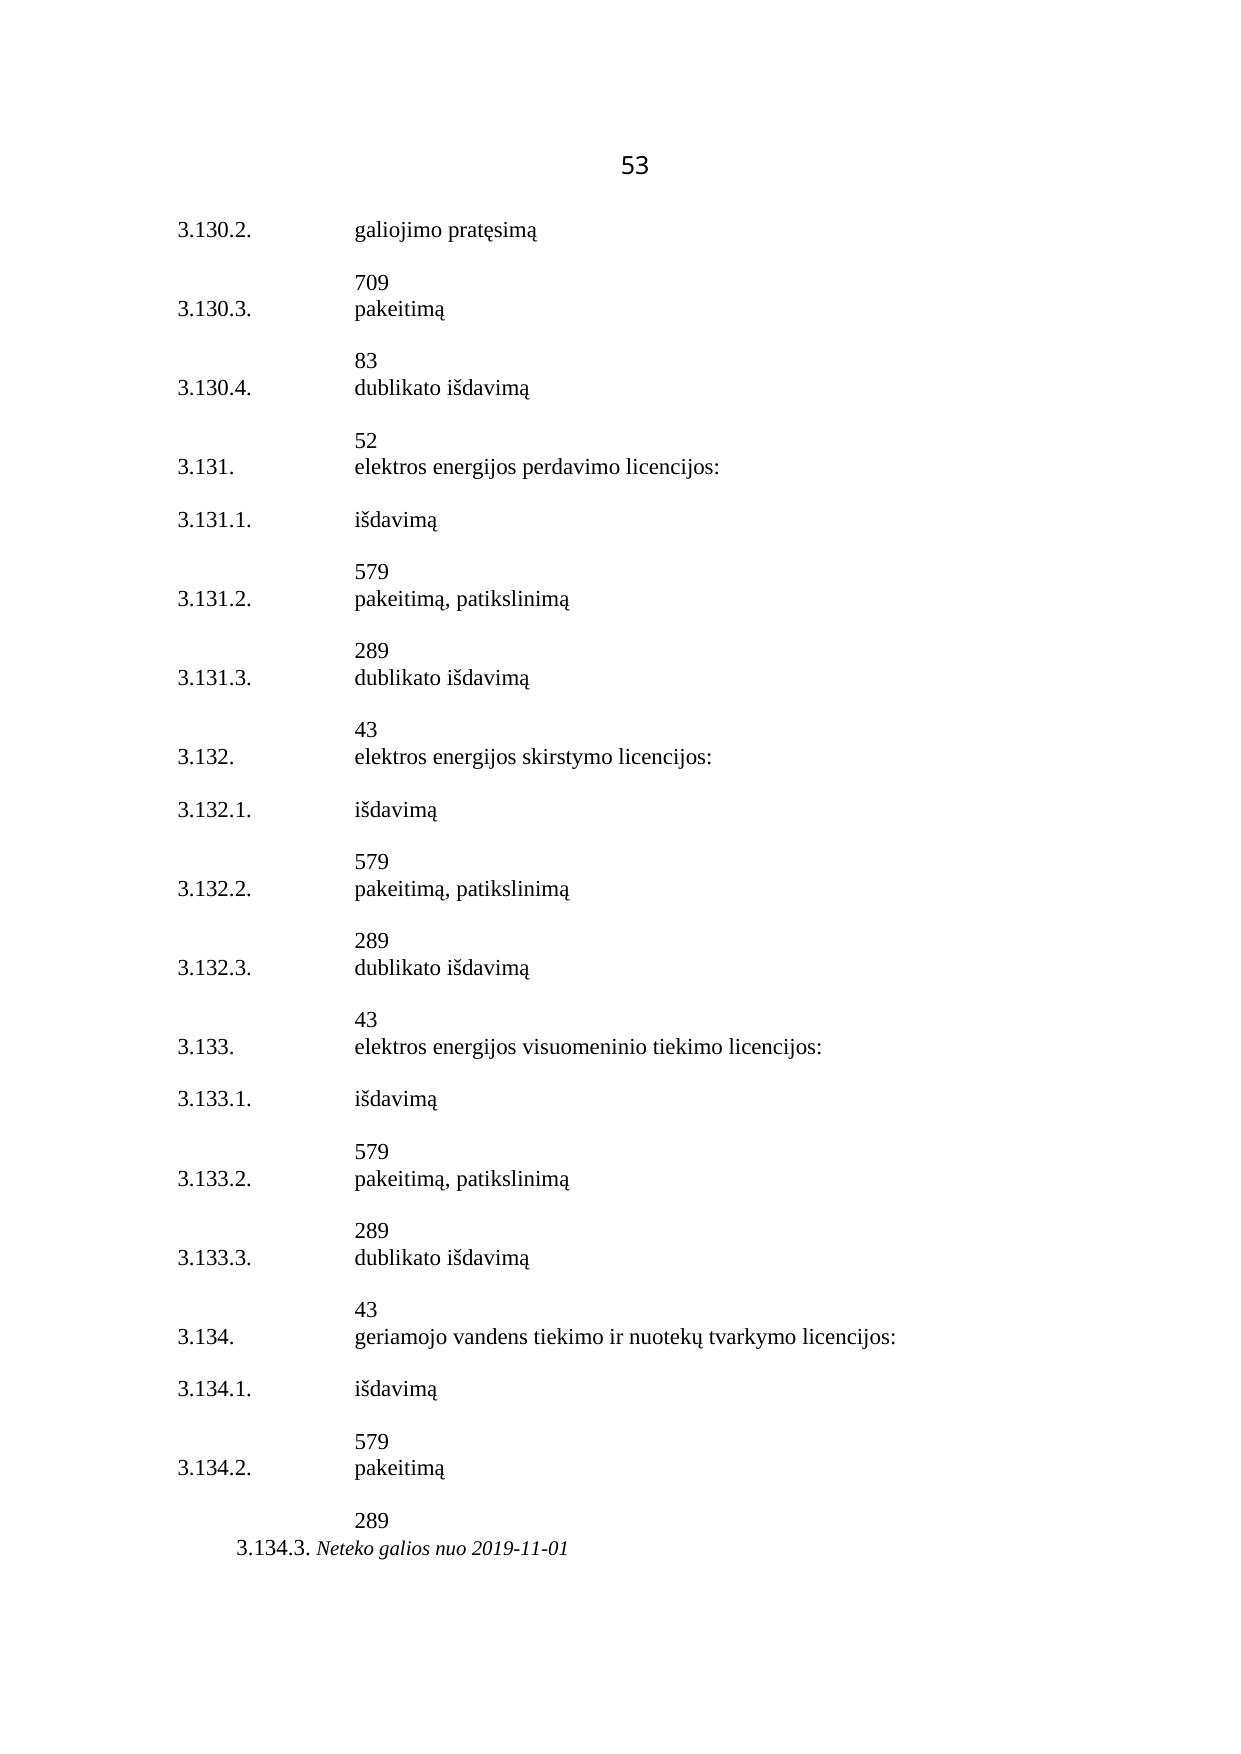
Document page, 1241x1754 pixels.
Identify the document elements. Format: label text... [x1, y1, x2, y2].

text 3.131.3. dublikato išdavimą 43 [177, 664, 945, 743]
text 3.131.2. pakeitimą, patikslinimą 289 [177, 585, 945, 664]
text 3.132.1. išdavimą 579 [177, 796, 945, 875]
text 3.134.3. Neteko galios nuo 2019-11-01 [177, 1533, 1093, 1560]
text 3.131. elektros energijos perdavimo licencijos: [177, 453, 945, 506]
text 3.133. elektros energijos visuomeninio tiekimo licencijos: [177, 1033, 945, 1086]
text 3.130.3. pakeitimą 83 [177, 295, 945, 374]
text 3.130.2. galiojimo pratęsimą 709 [177, 216, 945, 295]
text 3.133.3. dublikato išdavimą 43 [177, 1244, 945, 1323]
text 3.130.4. dublikato išdavimą 52 [177, 374, 945, 453]
text 3.134.2. pakeitimą 289 [177, 1454, 945, 1533]
text 3.134.1. išdavimą 579 [177, 1375, 945, 1454]
text 3.132. elektros energijos skirstymo licencijos: [177, 743, 945, 796]
text 3.132.2. pakeitimą, patikslinimą 289 [177, 875, 945, 954]
text 3.134. geriamojo vandens tiekimo ir nuotekų tvarkymo licencijos: [177, 1323, 945, 1375]
text 3.133.1. išdavimą 579 [177, 1086, 945, 1164]
text 3.133.2. pakeitimą, patikslinimą 289 [177, 1164, 945, 1244]
text 3.132.3. dublikato išdavimą 43 [177, 954, 945, 1033]
text 3.131.1. išdavimą 579 [177, 506, 945, 585]
